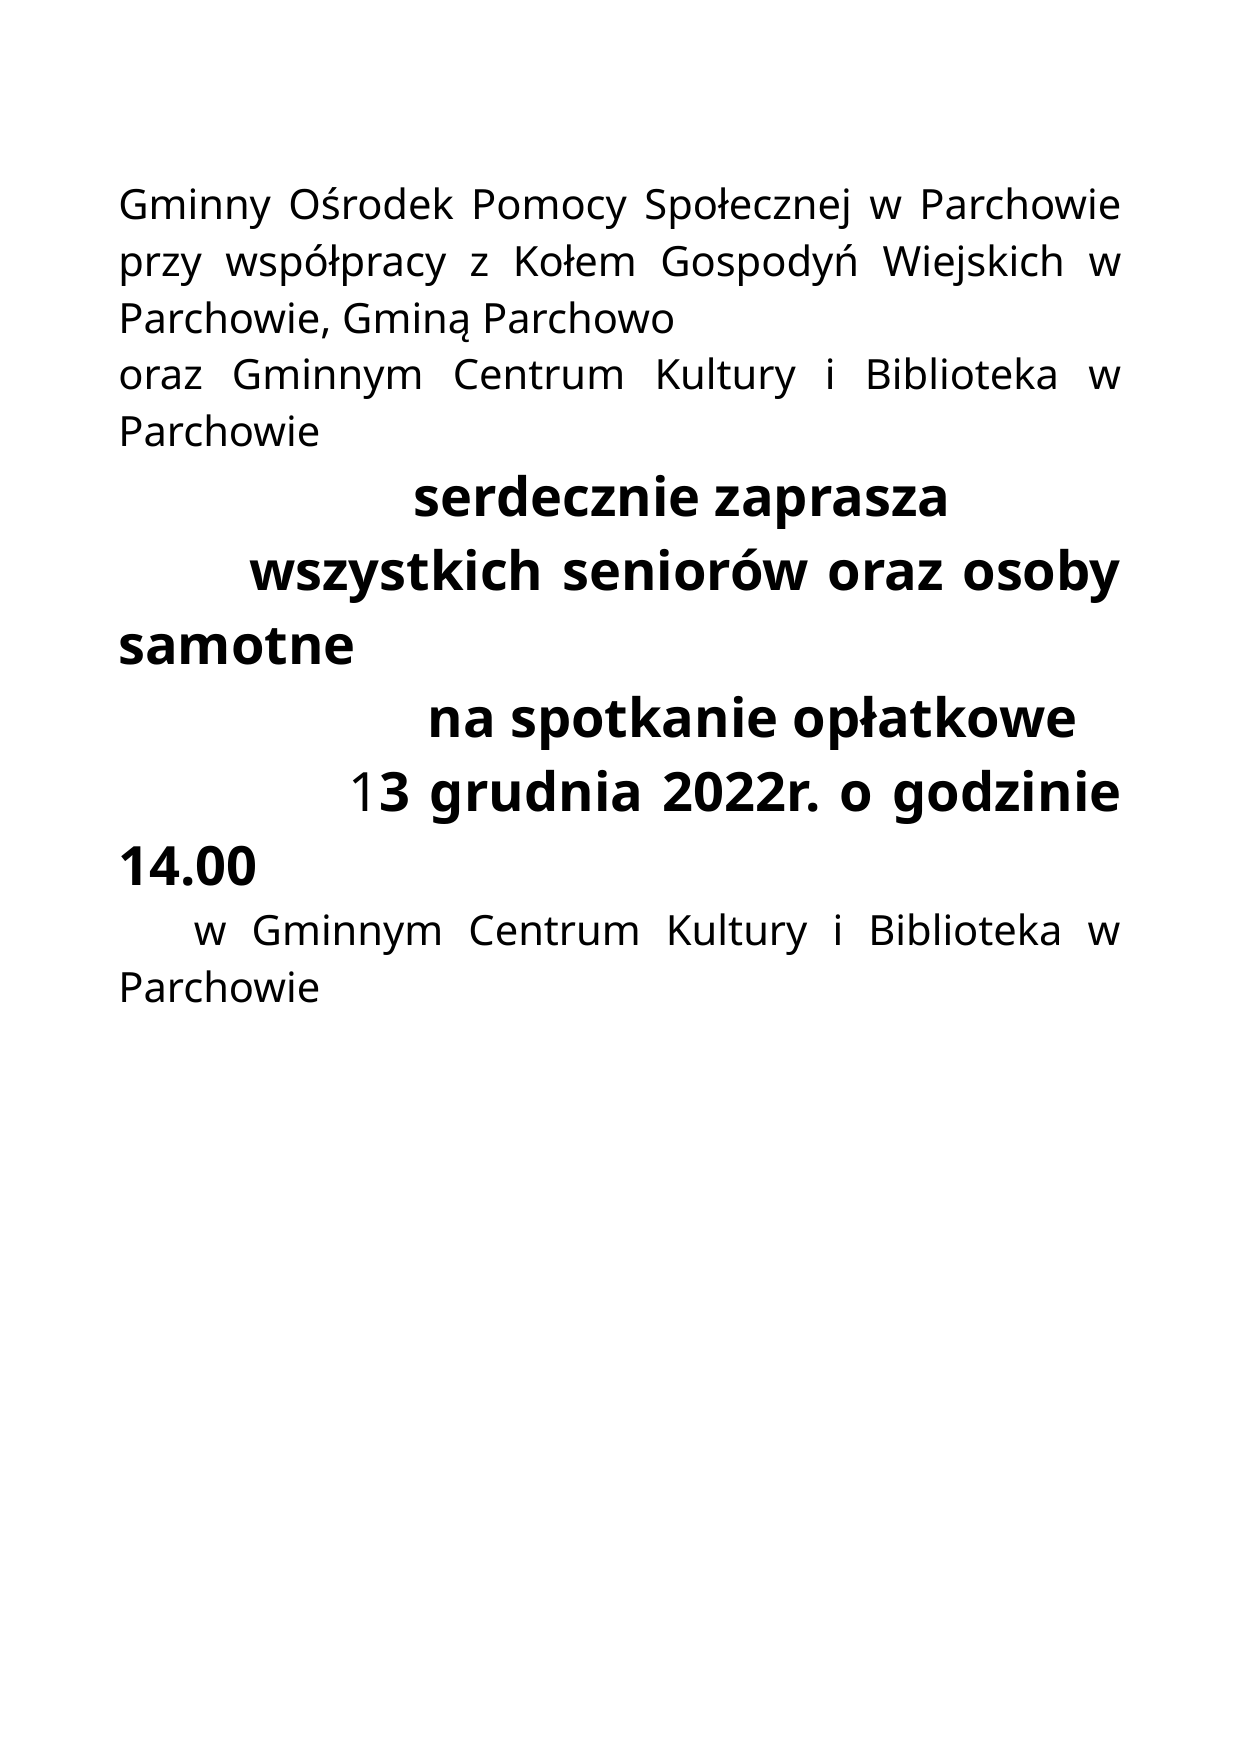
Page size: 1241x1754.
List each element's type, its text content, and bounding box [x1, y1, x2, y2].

text 13 grudnia 2022r. o godzinie 14.00 [118, 754, 1122, 901]
text wszystkich seniorów oraz osoby samotne [118, 532, 1122, 680]
text serdecznie zaprasza [118, 459, 1122, 532]
text na spotkanie opłatkowe [118, 680, 1122, 754]
text oraz Gminnym Centrum Kultury i Biblioteka w Parchowie [118, 345, 1122, 459]
text Gminny Ośrodek Pomocy Społecznej w Parchowie przy współpracy z Kołem Gospodyń Wiejskich w Parchowie, Gminą Parchowo [118, 175, 1122, 345]
text w Gminnym Centrum Kultury i Biblioteka w Parchowie [118, 901, 1122, 1015]
